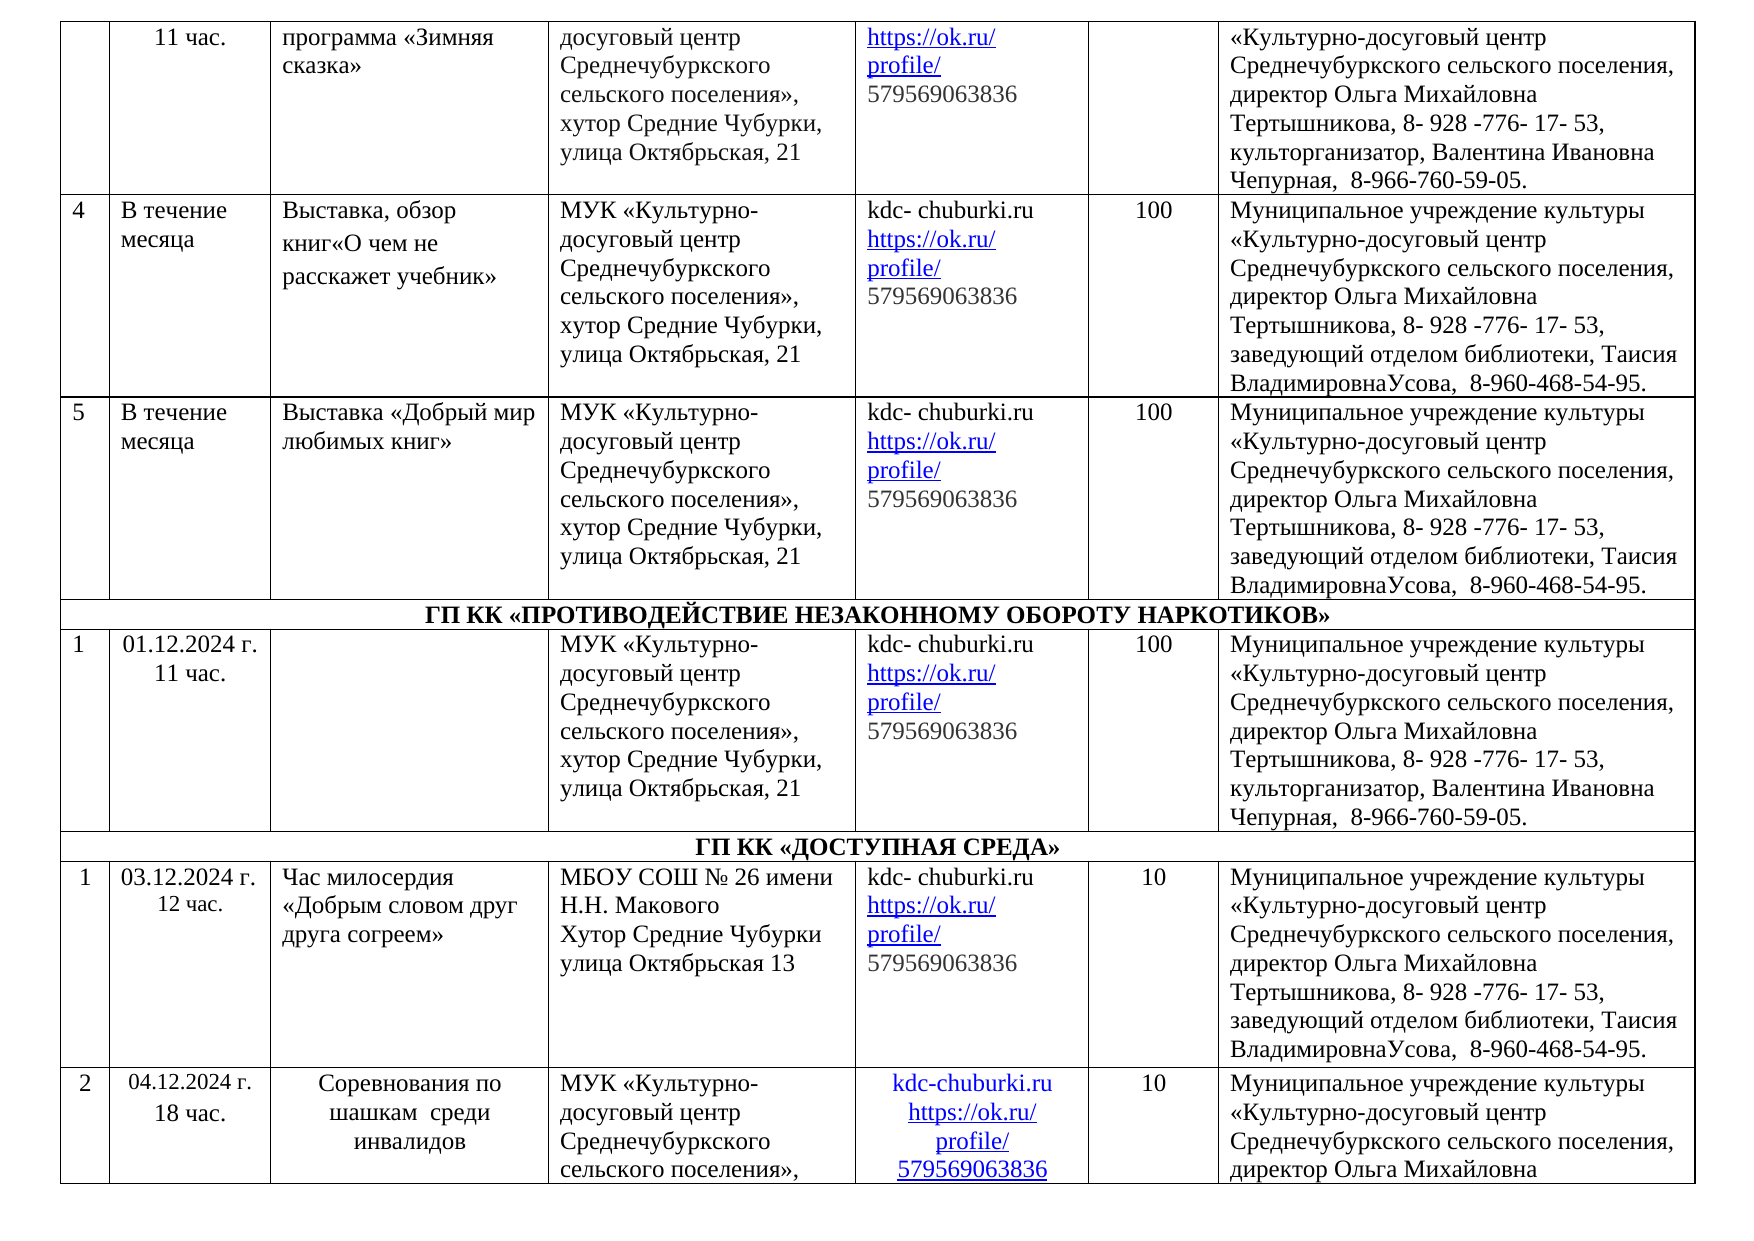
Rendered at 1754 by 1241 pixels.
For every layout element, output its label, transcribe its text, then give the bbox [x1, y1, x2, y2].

table_cell программа «Зимняя сказка» [271, 22, 548, 194]
table_cell МУК «Культурно-досуговый центр Среднечубуркского сельского поселения», хутор Средние Чубурки, улица Октябрьская, 21 [549, 630, 855, 831]
table_cell kdc-chuburki.ru https://ok.ru/profile/579569063836 [856, 1068, 1088, 1183]
table_cell Акция «Что ты должен знать о ВИЧ». [271, 630, 548, 831]
table_cell «Культурно-досуговый центр Среднечубуркского сельского поселения, директор Ольга Михайловна Тертышникова, 8- 928 -776- 17- 53, культорганизатор, Валентина Ивановна Чепурная, 8-966-760-59-05. [1219, 22, 1694, 194]
table_cell 03.12.2024 г. 12 час. [110, 862, 270, 1067]
table_cell 100 [1089, 630, 1218, 831]
table_cell МУК «Культурно-досуговый центр Среднечубуркского сельского поселения», хутор Средние Чубурки, улица Октябрьская, 21 [549, 398, 855, 599]
table_cell [61, 22, 109, 194]
table_cell kdc- chuburki.ru https://ok.ru/profile/579569063836 [856, 398, 1088, 599]
table_cell kdc- chuburki.ru https://ok.ru/profile/579569063836 [856, 862, 1088, 1067]
table_cell ГП КК «ПРОТИВОДЕЙСТВИЕ НЕЗАКОННОМУ ОБОРОТУ НАРКОТИКОВ» [61, 600, 1694, 628]
table_cell досуговый центр Среднечубуркского сельского поселения», хутор Средние Чубурки, улица Октябрьская, 21 [549, 22, 855, 194]
table_cell 2 [61, 1068, 109, 1183]
table_cell 01.12.2024 г. 11 час. [110, 630, 270, 831]
table_cell kdc- chuburki.ru https://ok.ru/profile/579569063836 [856, 630, 1088, 831]
table_cell 100 [1089, 398, 1218, 599]
table_cell 04.12.2024 г. 18 час. [110, 1068, 270, 1183]
table_cell 1 [61, 862, 109, 1067]
table_cell Соревнования по шашкам среди инвалидов [271, 1068, 548, 1183]
table_cell 1 [61, 630, 109, 831]
table_cell 4 [61, 195, 109, 396]
table_cell Муниципальное учреждение культуры «Культурно-досуговый центр Среднечубуркского сельского поселения, директор Ольга Михайловна Тертышникова, 8- 928 -776- 17- 53, заведующий отделом библиотеки, Таисия ВладимировнаУсова, 8-960-468-54-95. [1219, 398, 1694, 599]
table_cell Муниципальное учреждение культуры «Культурно-досуговый центр Среднечубуркского сельского поселения, директор Ольга Михайловна [1219, 1068, 1694, 1183]
table_cell Муниципальное учреждение культуры «Культурно-досуговый центр Среднечубуркского сельского поселения, директор Ольга Михайловна Тертышникова, 8- 928 -776- 17- 53, заведующий отделом библиотеки, Таисия ВладимировнаУсова, 8-960-468-54-95. [1219, 195, 1694, 396]
table_cell Муниципальное учреждение культуры «Культурно-досуговый центр Среднечубуркского сельского поселения, директор Ольга Михайловна Тертышникова, 8- 928 -776- 17- 53, культорганизатор, Валентина Ивановна Чепурная, 8-966-760-59-05. [1219, 630, 1694, 831]
table_cell kdc- chuburki.ru https://ok.ru/profile/579569063836 [856, 195, 1088, 396]
table_cell Выставка, обзор книг«О чем не расскажет учебник» [271, 195, 548, 396]
table_cell 11 час. [110, 22, 270, 194]
table_cell МУК «Культурно-досуговый центр Среднечубуркского сельского поселения», хутор Средние Чубурки, улица Октябрьская, 21 [549, 195, 855, 396]
table_cell В течение месяца [110, 398, 270, 599]
table_cell [1089, 22, 1218, 194]
table_cell В течение месяца [110, 195, 270, 396]
table_cell ГП КК «ДОСТУПНАЯ СРЕДА» [61, 832, 1694, 861]
table_cell Час милосердия «Добрым словом друг друга согреем» [271, 862, 548, 1067]
table_cell МУК «Культурно-досуговый центр Среднечубуркского сельского поселения», [549, 1068, 855, 1183]
table_cell Выставка «Добрый мир любимых книг» [271, 398, 548, 599]
table_cell 5 [61, 398, 109, 599]
table_cell https://ok.ru/profile/579569063836 [856, 22, 1088, 194]
table_cell Муниципальное учреждение культуры «Культурно-досуговый центр Среднечубуркского сельского поселения, директор Ольга Михайловна Тертышникова, 8- 928 -776- 17- 53, заведующий отделом библиотеки, Таисия ВладимировнаУсова, 8-960-468-54-95. [1219, 862, 1694, 1067]
table_cell МБОУ СОШ № 26 имени Н.Н. Макового Хутор Средние Чубурки улица Октябрьская 13 [549, 862, 855, 1067]
table_cell 10 [1089, 862, 1218, 1067]
table_cell 10 [1089, 1068, 1218, 1183]
table_cell 100 [1089, 195, 1218, 396]
